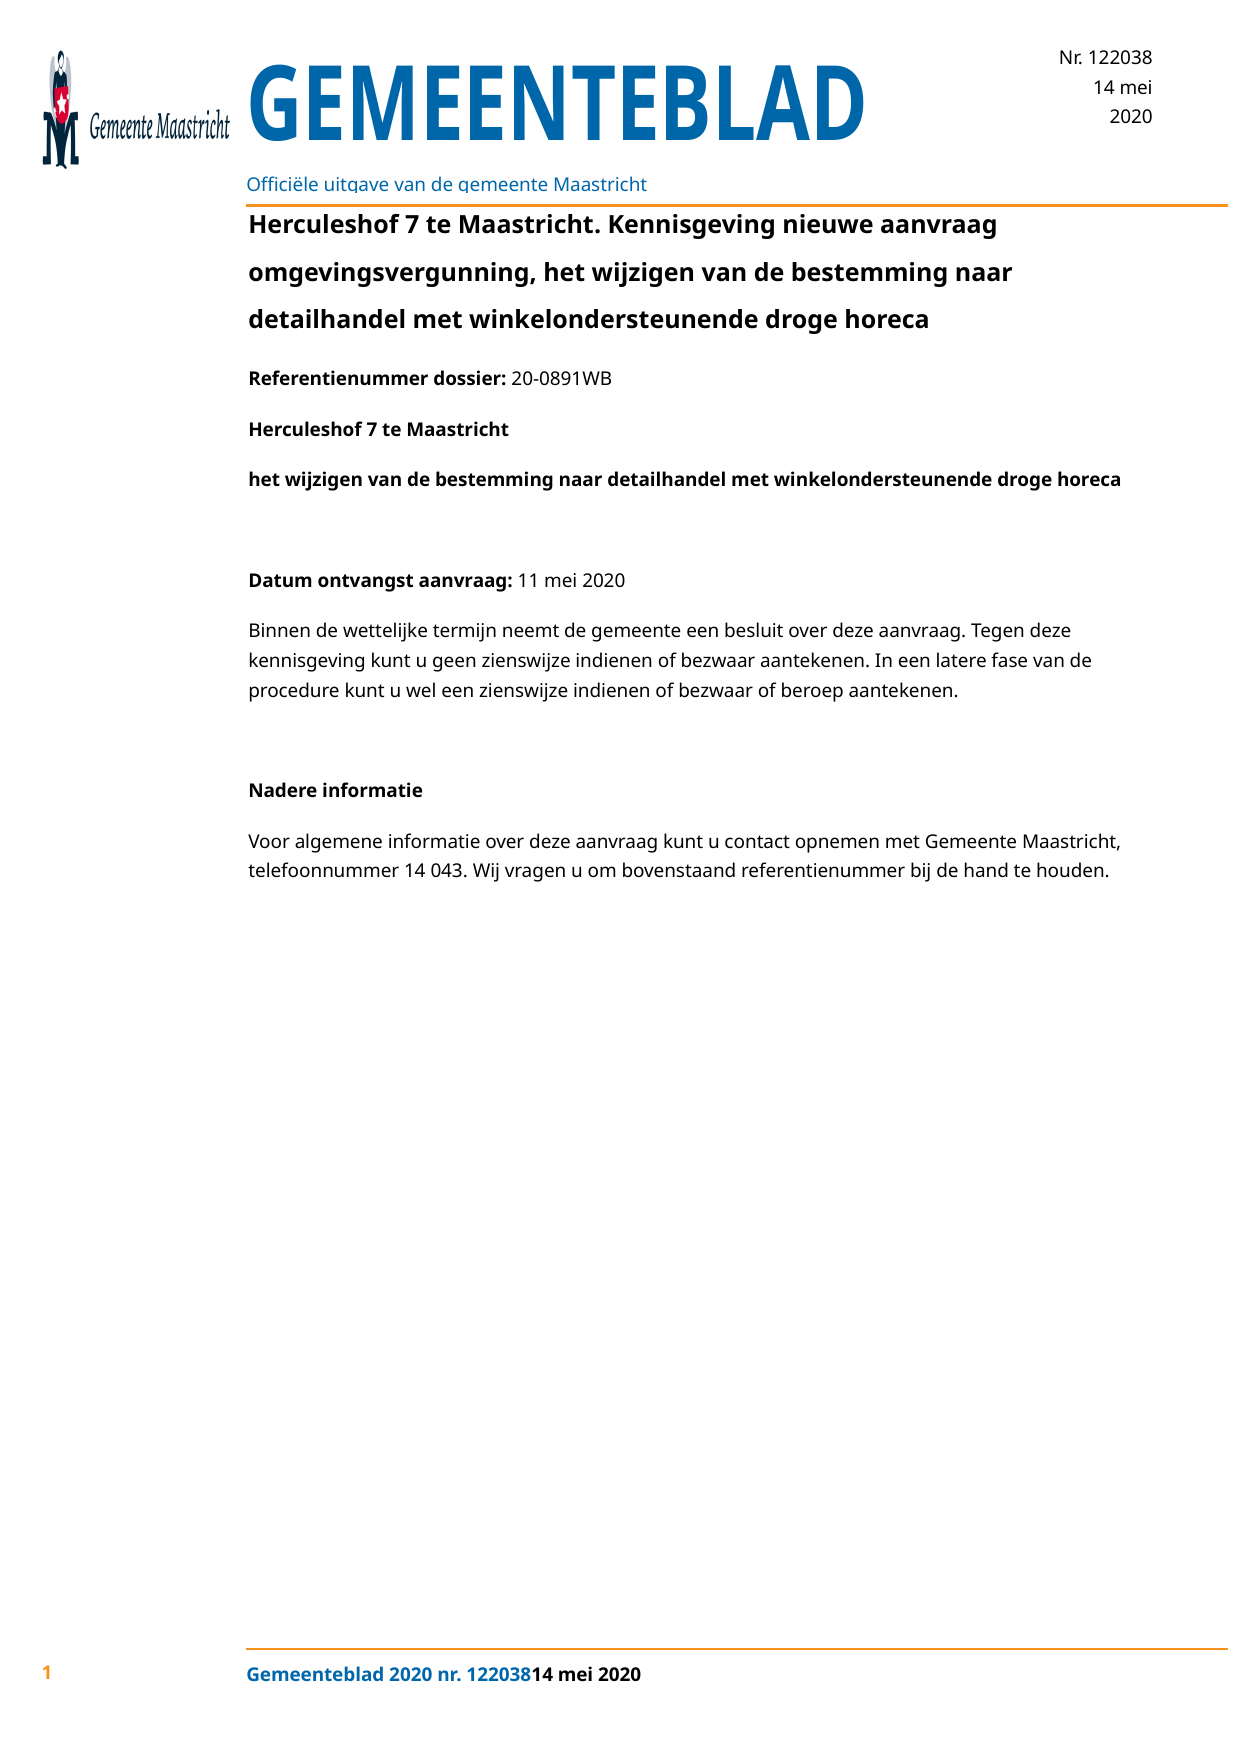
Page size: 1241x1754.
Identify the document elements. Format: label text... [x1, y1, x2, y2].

picture [41, 47, 231, 172]
text Referentienummer dossier: 20-0891WB [248, 366, 1152, 391]
text het wijzigen van de bestemming naar detailhandel met winkelondersteunende droge horeca [248, 466, 1152, 492]
text Nadere informatie [248, 778, 1152, 803]
text Voor algemene informatie over deze aanvraag kunt u contact opnemen met Gemeente Maastricht, telefoonnummer 14 043. Wij vragen u om bovenstaand referentienummer bij de hand te houden. [248, 828, 1152, 883]
text Herculeshof 7 te Maastricht [248, 416, 1152, 442]
text Herculeshof 7 te Maastricht. Kennisgeving nieuwe aanvraag omgevingsvergunning, het wijzigen van de bestemming naar detailhandel met winkelondersteunende droge horeca [248, 207, 1152, 336]
text Binnen de wettelijke termijn neemt de gemeente een besluit over deze aanvraag. Tegen deze kennisgeving kunt u geen zienswijze indienen of bezwaar aantekenen. In een latere fase van de procedure kunt u wel een zienswijze indienen of bezwaar of beroep aantekenen. [248, 618, 1152, 702]
text Datum ontvangst aanvraag: 11 mei 2020 [248, 567, 1152, 593]
